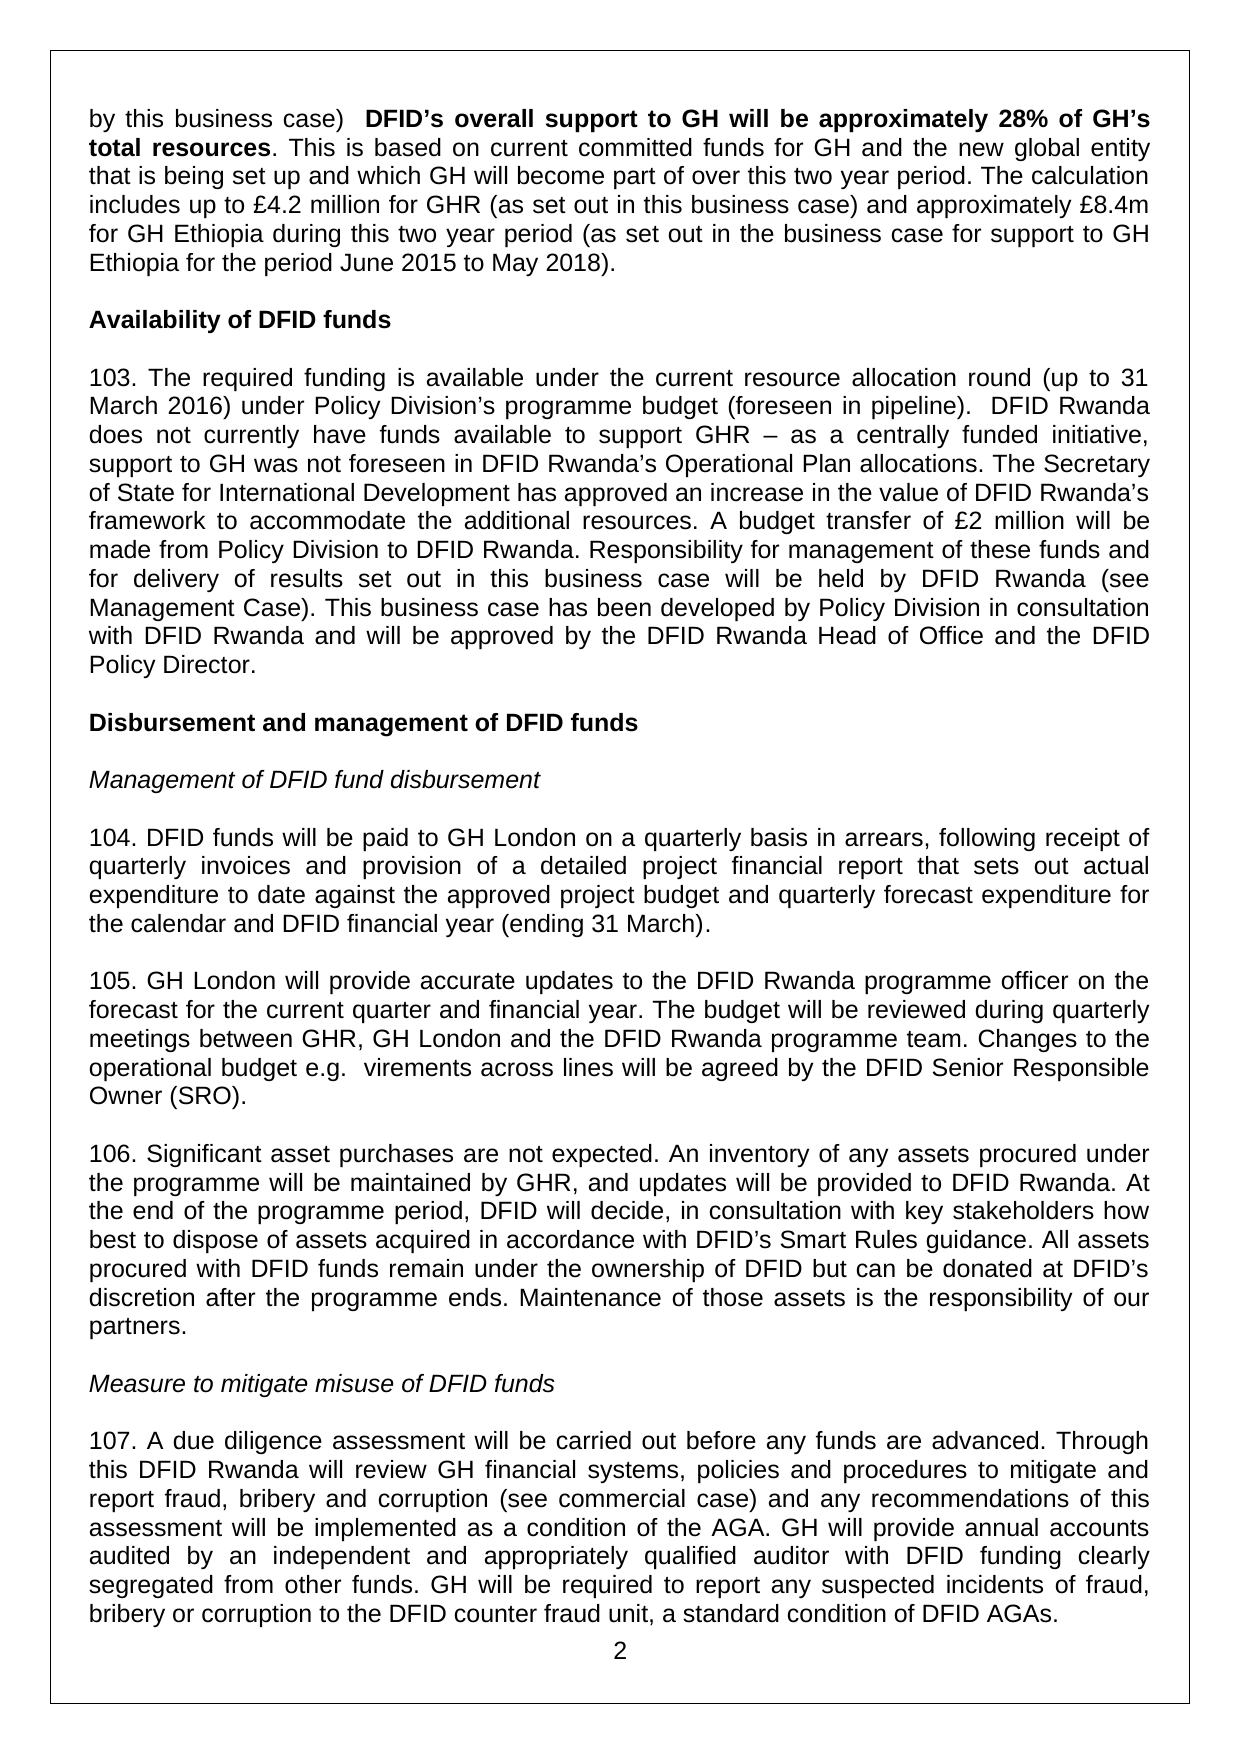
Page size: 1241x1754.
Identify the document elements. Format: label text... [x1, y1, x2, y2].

text 106. Significant asset purchases are not expected. An inventory of any assets procured under the programme will be maintained by GHR, and updates will be provided to DFID Rwanda. At the end of the programme period, DFID will decide, in consultation with key stakeholders how best to dispose of assets acquired in accordance with DFID’s Smart Rules guidance. All assets procured with DFID funds remain under the ownership of DFID but can be donated at DFID’s discretion after the programme ends. Maintenance of those assets is the responsibility of our partners. [89, 1139, 1152, 1340]
text Management of DFID fund disbursement [89, 765, 1152, 794]
text Disbursement and management of DFID funds [89, 707, 1152, 736]
text 103. The required funding is available under the current resource allocation round (up to 31 March 2016) under Policy Division’s programme budget (foreseen in pipeline). DFID Rwanda does not currently have funds available to support GHR – as a centrally funded initiative, support to GH was not foreseen in DFID Rwanda’s Operational Plan allocations. The Secretary of State for International Development has approved an increase in the value of DFID Rwanda’s framework to accommodate the additional resources. A budget transfer of £2 million will be made from Policy Division to DFID Rwanda. Responsibility for management of these funds and for delivery of results set out in this business case will be held by DFID Rwanda (see Management Case). This business case has been developed by Policy Division in consultation with DFID Rwanda and will be approved by the DFID Rwanda Head of Office and the DFID Policy Director. [89, 362, 1152, 679]
text by this business case) DFID’s overall support to GH will be approximately 28% of GH’s total resources. This is based on current committed funds for GH and the new global entity that is being set up and which GH will become part of over this two year period. The calculation includes up to £4.2 million for GHR (as set out in this business case) and approximately £8.4m for GH Ethiopia during this two year period (as set out in the business case for support to GH Ethiopia for the period June 2015 to May 2018). [89, 104, 1152, 276]
text 105. GH London will provide accurate updates to the DFID Rwanda programme officer on the forecast for the current quarter and financial year. The budget will be reviewed during quarterly meetings between GHR, GH London and the DFID Rwanda programme team. Changes to the operational budget e.g. virements across lines will be agreed by the DFID Senior Responsible Owner (SRO). [89, 966, 1152, 1110]
text 104. DFID funds will be paid to GH London on a quarterly basis in arrears, following receipt of quarterly invoices and provision of a detailed project financial report that sets out actual expenditure to date against the approved project budget and quarterly forecast expenditure for the calendar and DFID financial year (ending 31 March). [89, 822, 1152, 937]
text Measure to mitigate misuse of DFID funds [89, 1369, 1152, 1397]
text 107. A due diligence assessment will be carried out before any funds are advanced. Through this DFID Rwanda will review GH financial systems, policies and procedures to mitigate and report fraud, bribery and corruption (see commercial case) and any recommendations of this assessment will be implemented as a condition of the AGA. GH will provide annual accounts audited by an independent and appropriately qualified auditor with DFID funding clearly segregated from other funds. GH will be required to report any suspected incidents of fraud, bribery or corruption to the DFID counter fraud unit, a standard condition of DFID AGAs. [89, 1426, 1152, 1627]
text Availability of DFID funds [89, 305, 1152, 334]
